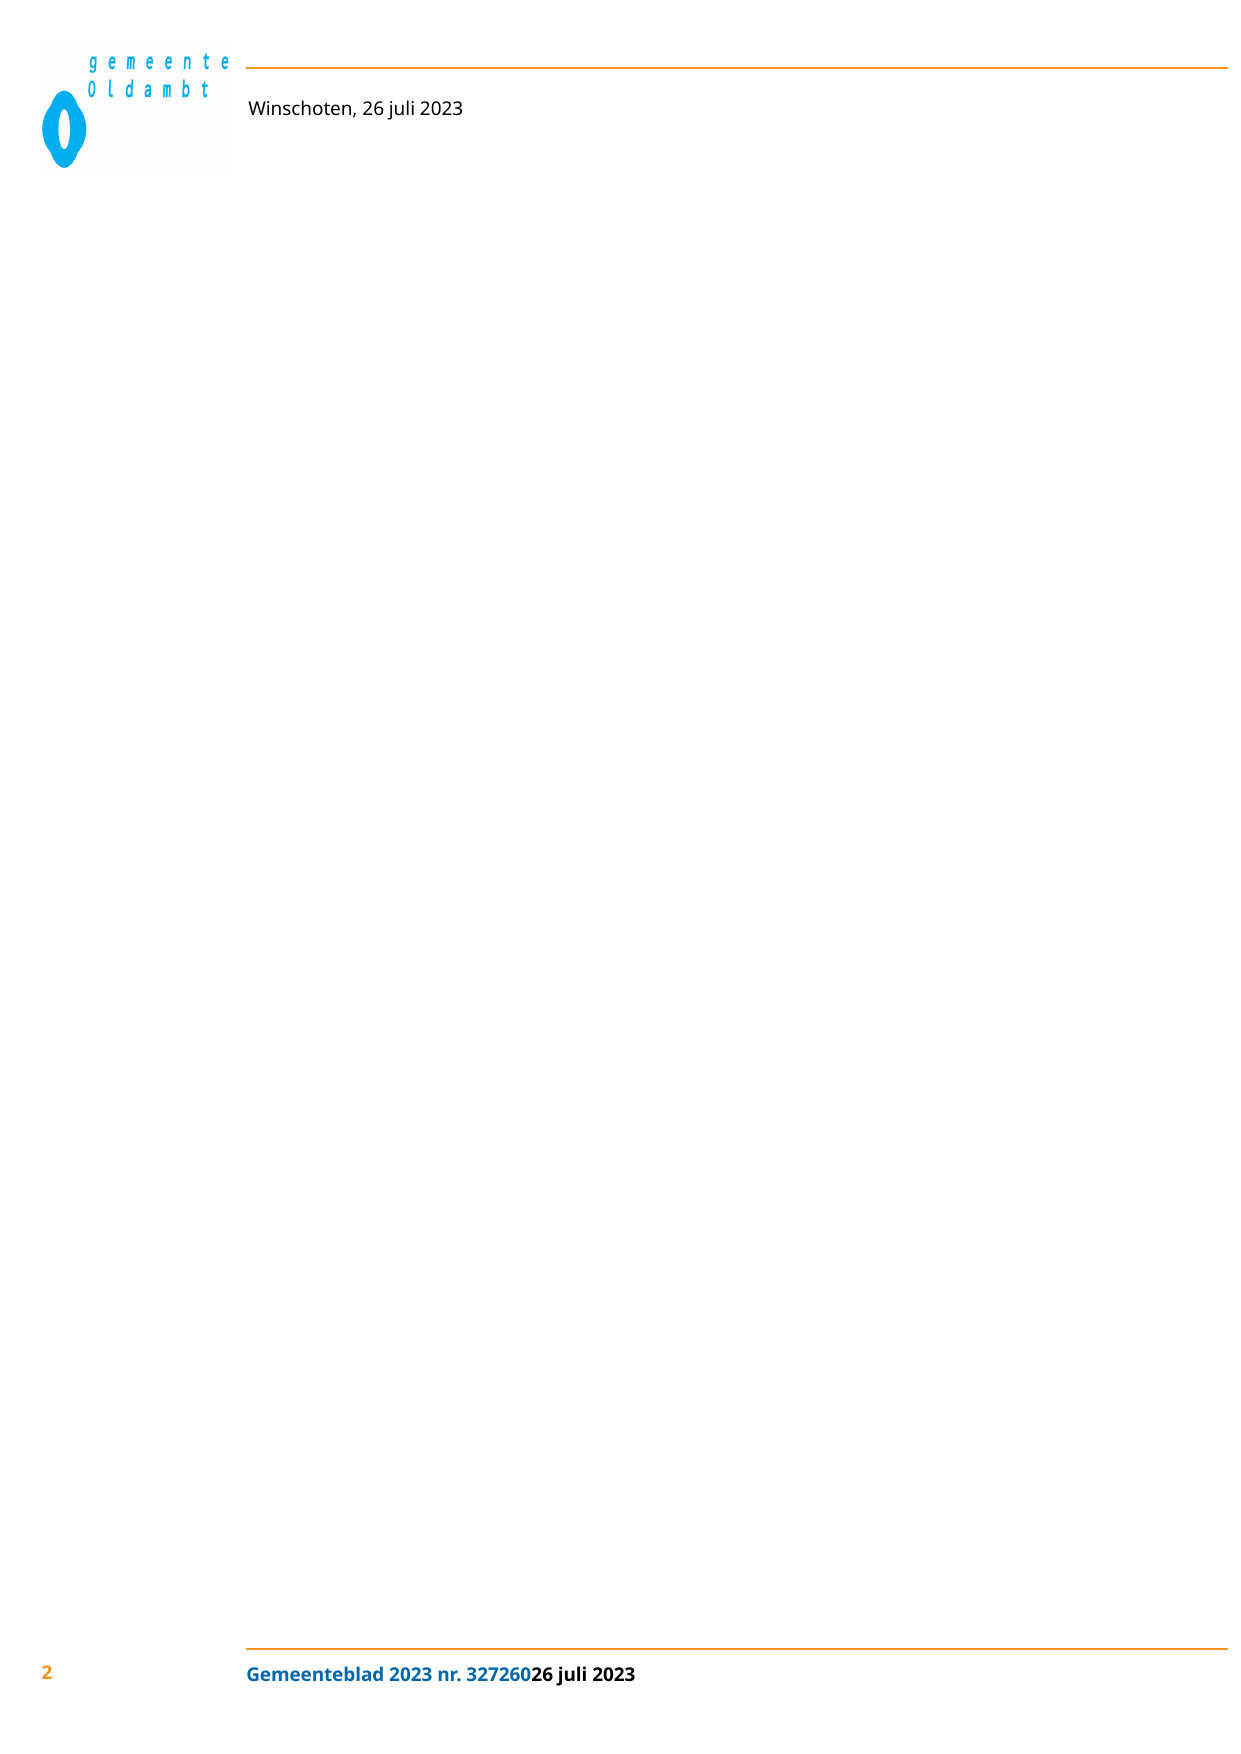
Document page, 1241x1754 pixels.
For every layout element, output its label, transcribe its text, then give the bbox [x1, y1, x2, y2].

picture [41, 47, 231, 172]
text Winschoten, 26 juli 2023 [248, 95, 1152, 121]
